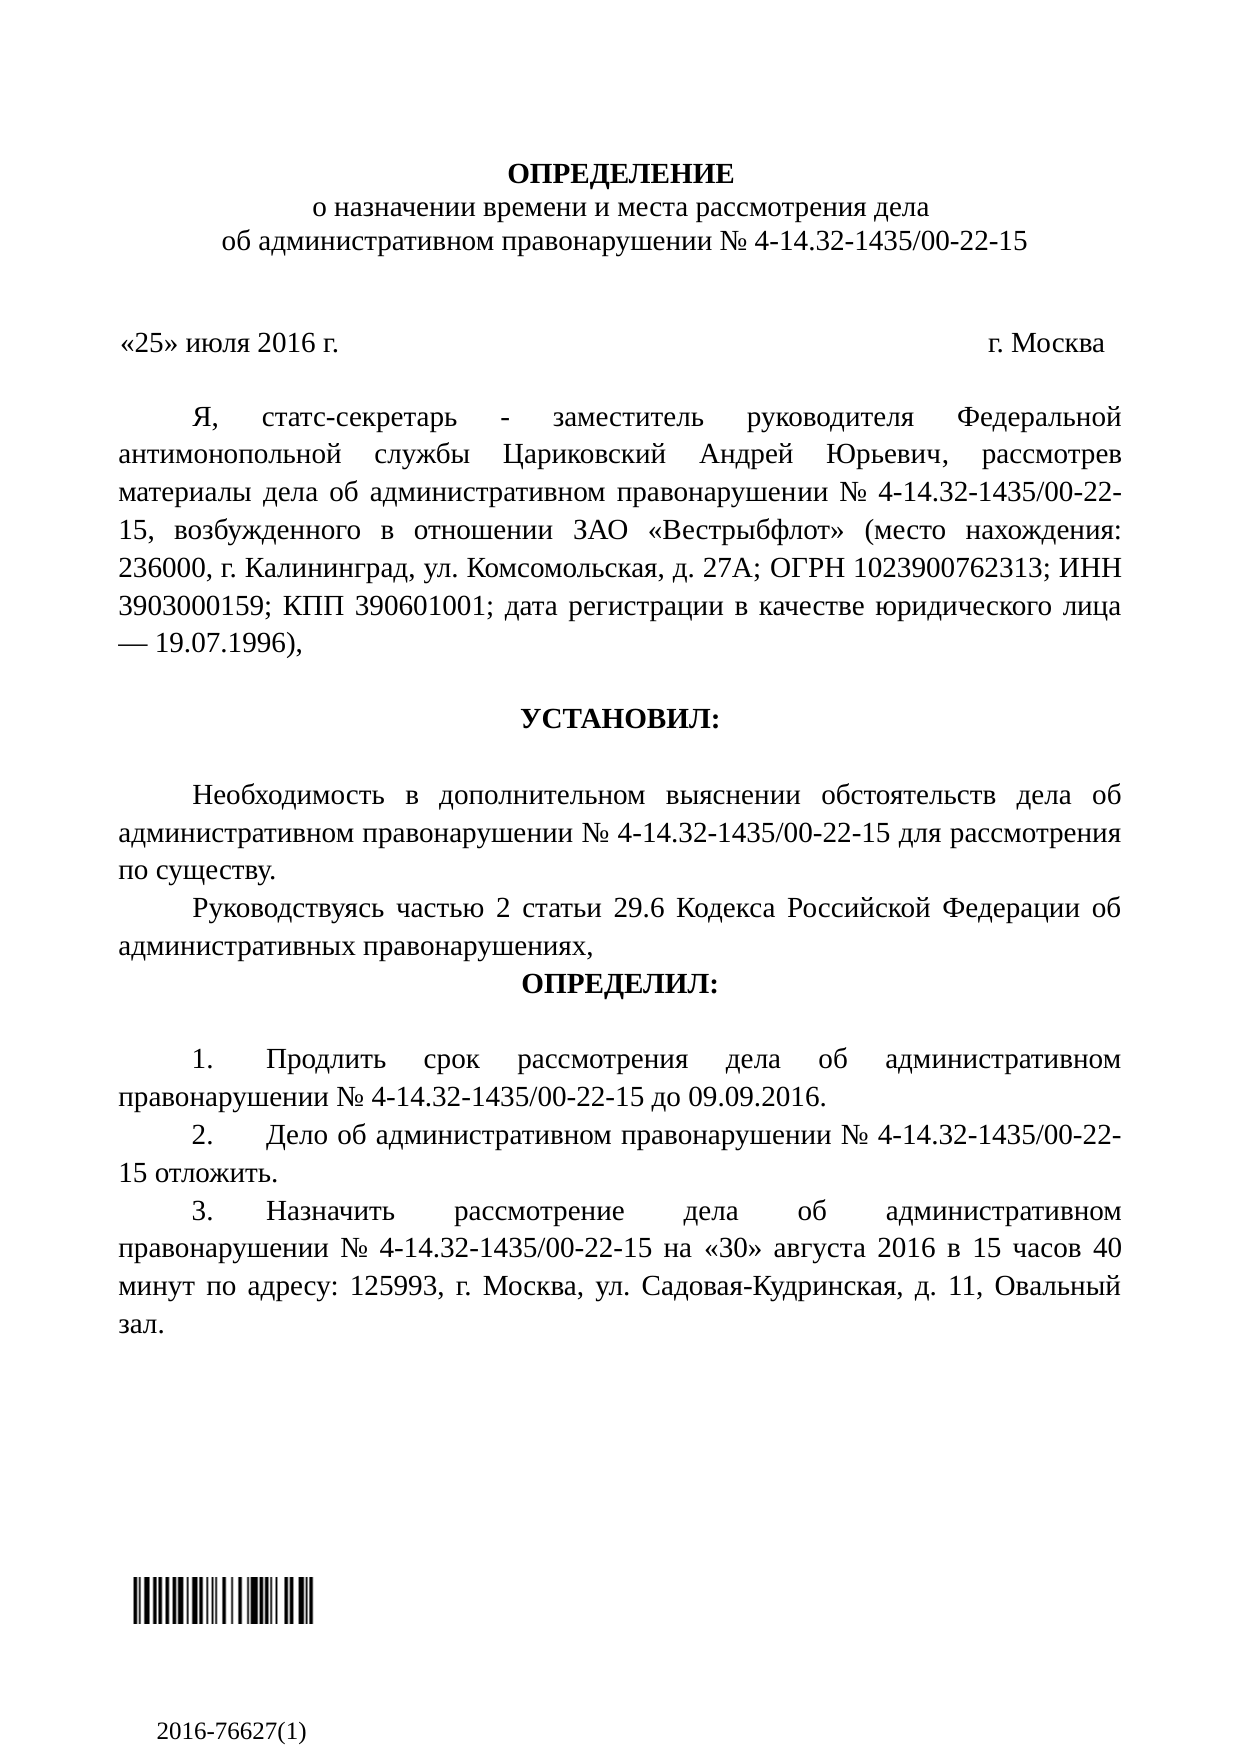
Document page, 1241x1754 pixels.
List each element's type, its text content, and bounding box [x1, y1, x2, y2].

text о назначении времени и места рассмотрения дела [120, 189, 1122, 223]
text Необходимость в дополнительном выяснении обстоятельств дела об административном правонарушении № 4-14.32-1435/00-22-15 для рассмотрения по существу. [118, 773, 1122, 886]
list Дело об административном правонарушении № 4-14.32-1435/00-22-15 отложить. [118, 1113, 1122, 1188]
text ОПРЕДЕЛИЛ: [118, 962, 1122, 999]
text Руководствуясь частью 2 статьи 29.6 Кодекса Российской Федерации об административных правонарушениях, [118, 886, 1122, 962]
text об административном правонарушении № 4-14.32-1435/00-22-15 [120, 223, 1122, 257]
list Назначить рассмотрение дела об административном правонарушении № 4-14.32-1435/00-22-15 на «30» августа 2016 в 15 часов 40 минут по адресу: 125993, г. Москва, ул. Садовая-Кудринская, д. 11, Овальный зал. [118, 1188, 1122, 1340]
text ОПРЕДЕЛЕНИЕ [120, 156, 1122, 189]
text УСТАНОВИЛ: [118, 697, 1122, 735]
text Я, статс-секретарь - заместитель руководителя Федеральной антимонопольной службы Цариковский Андрей Юрьевич, рассмотрев материалы дела об административном правонарушении № 4-14.32-1435/00-22-15, возбужденного в отношении ЗАО «Вестрыбфлот» (место нахождения: 236000, г. Калининград, ул. Комсомольская, д. 27А; ОГРН 1023900762313; ИНН 3903000159; КПП 390601001; дата регистрации в качестве юридического лица — 19.07.1996), [118, 394, 1122, 659]
picture [118, 1577, 331, 1624]
text «25» июля 2016 г. г. Москва [120, 324, 1122, 359]
list Продлить срок рассмотрения дела об административном правонарушении № 4-14.32-1435/00-22-15 до 09.09.2016. [118, 1037, 1122, 1113]
